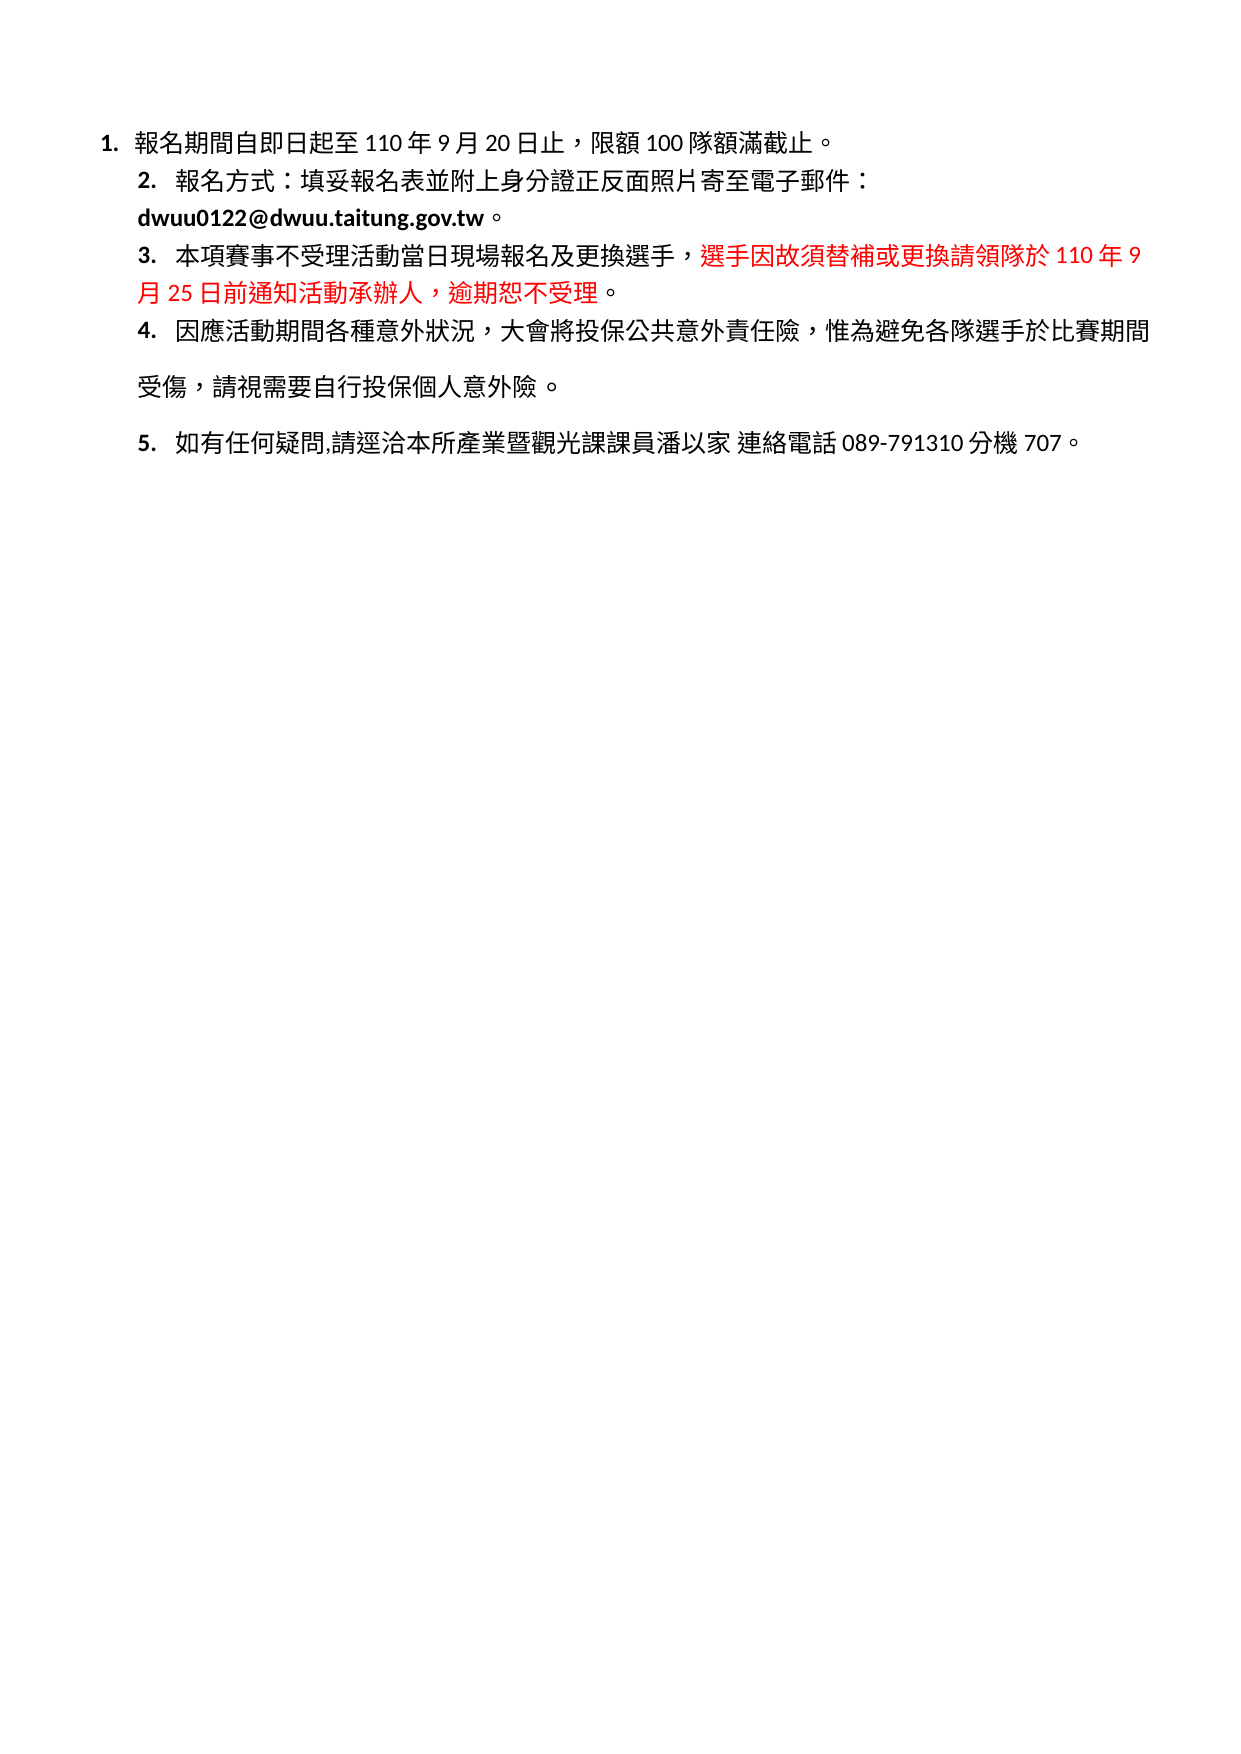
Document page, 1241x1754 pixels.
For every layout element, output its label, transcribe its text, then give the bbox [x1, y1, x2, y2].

list 如有任何疑問,請逕洽本所產業暨觀光課課員潘以家 連絡電話089-791310分機707。 [137, 417, 1165, 454]
list 報名期間自即日起至110年9月20日止，限額100隊額滿截止。 [100, 117, 1165, 154]
list 本項賽事不受理活動當日現場報名及更換選手，選手因故須替補或更換請領隊於110年9月25日前通知活動承辦人，逾期恕不受理。 [137, 229, 1165, 304]
list 報名方式：填妥報名表並附上身分證正反面照片寄至電子郵件：dwuu0122@dwuu.taitung.gov.tw。 [137, 154, 1165, 229]
list 因應活動期間各種意外狀況，大會將投保公共意外責任險，惟為避免各隊選手於比賽期間受傷，請視需要自行投保個人意外險。 [137, 304, 1165, 417]
